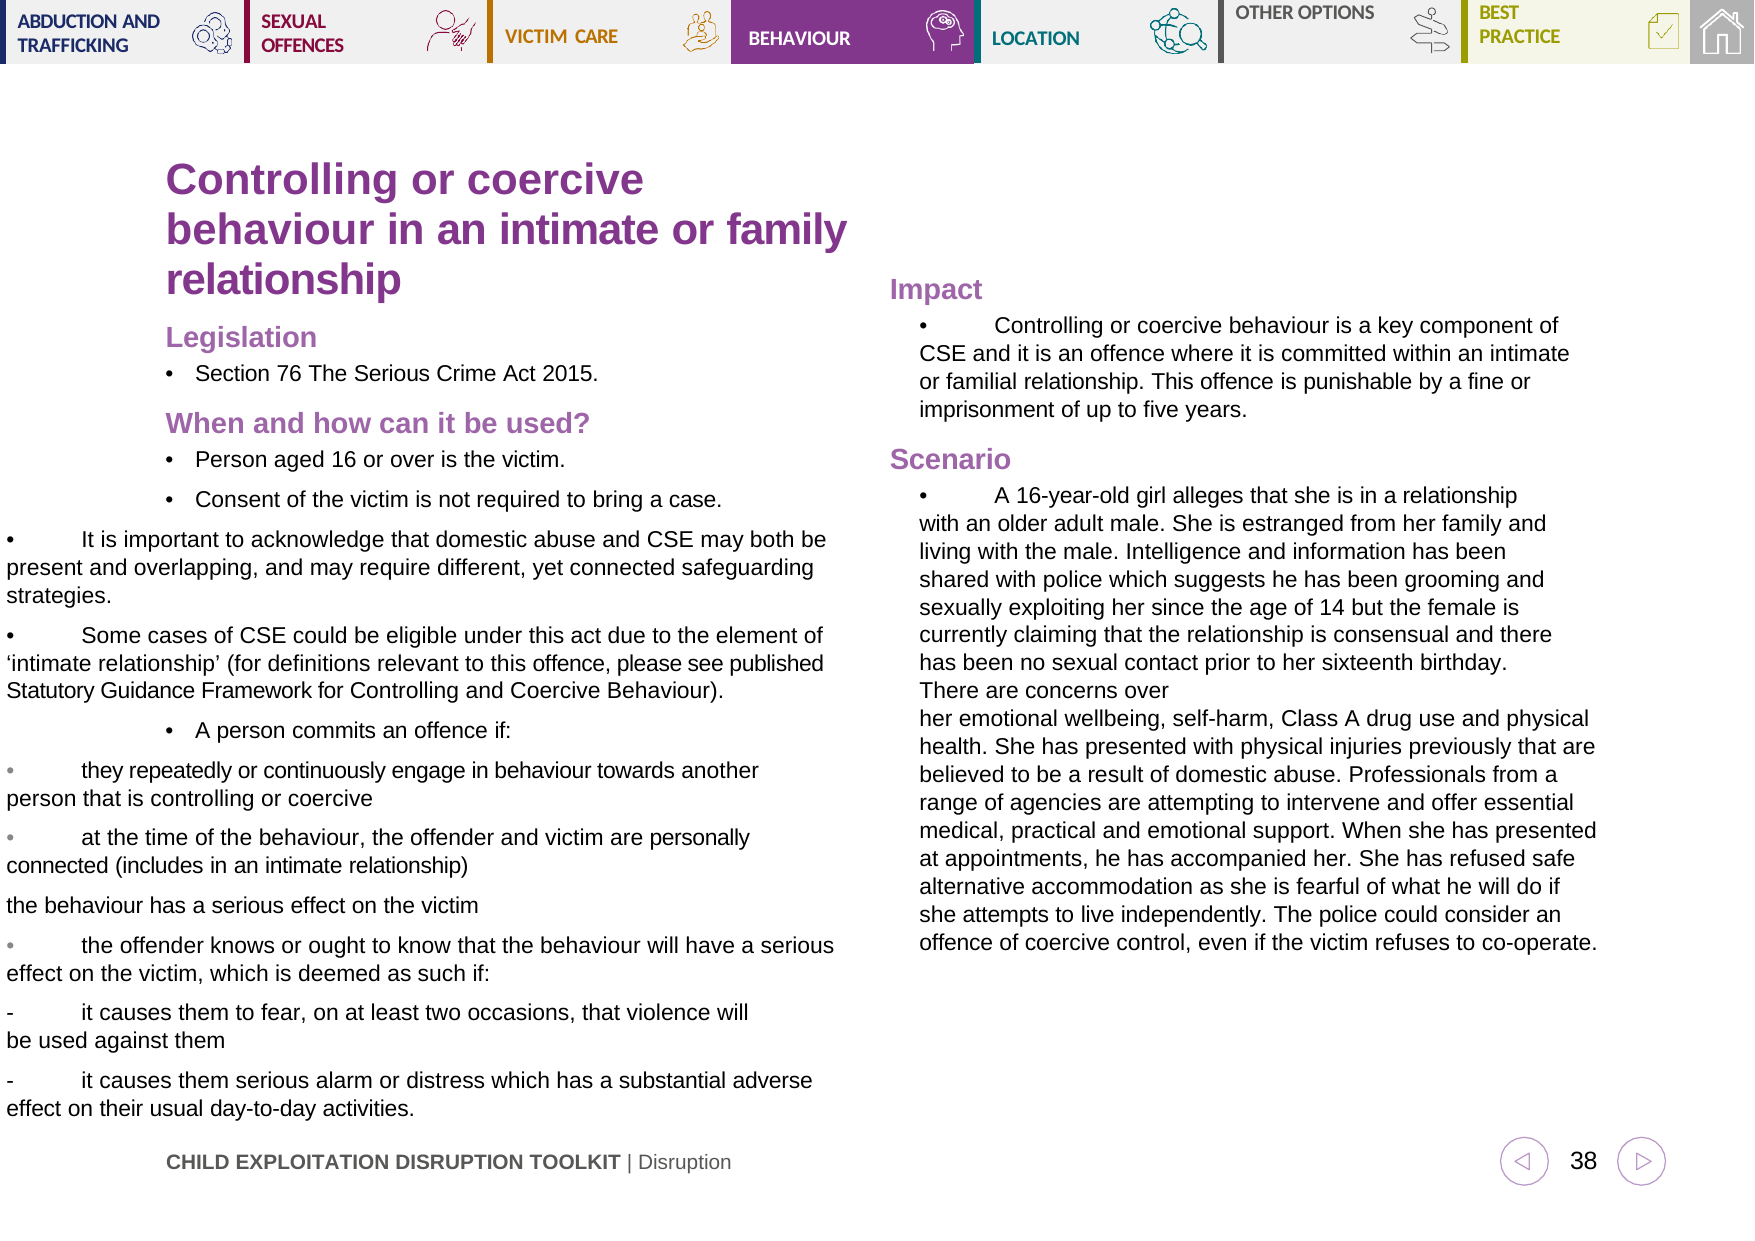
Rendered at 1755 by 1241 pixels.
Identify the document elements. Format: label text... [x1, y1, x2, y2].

list Person aged 16 or over is the victim. [165, 446, 864, 473]
subtitle Controlling or coercive behaviour in an intimate or family relationship [165, 155, 864, 303]
list Consent of the victim is not required to bring a case. [165, 486, 864, 513]
list it causes them serious alarm or distress which has a substantial adverse effect on their usual day-to-day activities. [6, 1067, 853, 1121]
list Some cases of CSE could be eligible under this act due to the element of ‘intimate relationship’ (for definitions relevant to this offence, please see published Statutory Guidance Framework for Controlling and Coercive Behaviour). [6, 622, 834, 704]
subtitle Impact [889, 272, 1702, 306]
subtitle Legislation [165, 320, 864, 353]
list the behaviour has a serious effect on the victim [0, 892, 864, 918]
list Controlling or coercive behaviour is a key component of CSE and it is an offence where it is committed within an intimate or familial relationship. This offence is punishable by a fine or imprisonment of up to five years. [919, 312, 1578, 422]
list it causes them to fear, on at least two occasions, that violence will be used against them [6, 999, 780, 1053]
list they repeatedly or continuously engage in behaviour towards another person that is controlling or coercive [6, 757, 822, 811]
list at the time of the behaviour, the offender and victim are personally connected (includes in an intimate relationship) [6, 824, 789, 878]
list Section 76 The Serious Crime Act 2015. [165, 359, 864, 386]
text her emotional wellbeing, self-harm, Class A drug use and physical health. She has presented with physical injuries previously that are believed to be a result of domestic abuse. Professionals from a range of agencies are attempting to intervene and offer essential medical, practical and emotional support. When she has presented at appointments, he has accompanied her. She has refused safe alternative accommodation as she is fearful of what he will do if she attempts to live independently. The police could consider an offence of coercive control, even if the victim refuses to co-operate. [919, 705, 1601, 955]
list A 16-year-old girl alleges that she is in a relationship with an older adult male. She is estranged from her family and living with the male. Intelligence and information has been shared with police which suggests he has been grooming and sexually exploiting her since the age of 14 but the female is currently claiming that the relationship is consensual and there has been no sexual contact prior to her sixteenth birthday. There are concerns over [919, 482, 1562, 704]
subtitle Scenario [889, 442, 1702, 476]
list the offender knows or ought to know that the behaviour will have a serious effect on the victim, which is deemed as such if: [6, 932, 862, 986]
subtitle When and how can it be used? [165, 406, 864, 440]
list It is important to acknowledge that domestic abuse and CSE may both be present and overlapping, and may require different, yet connected safeguarding strategies. [6, 526, 843, 608]
list A person commits an offence if: [165, 717, 864, 743]
